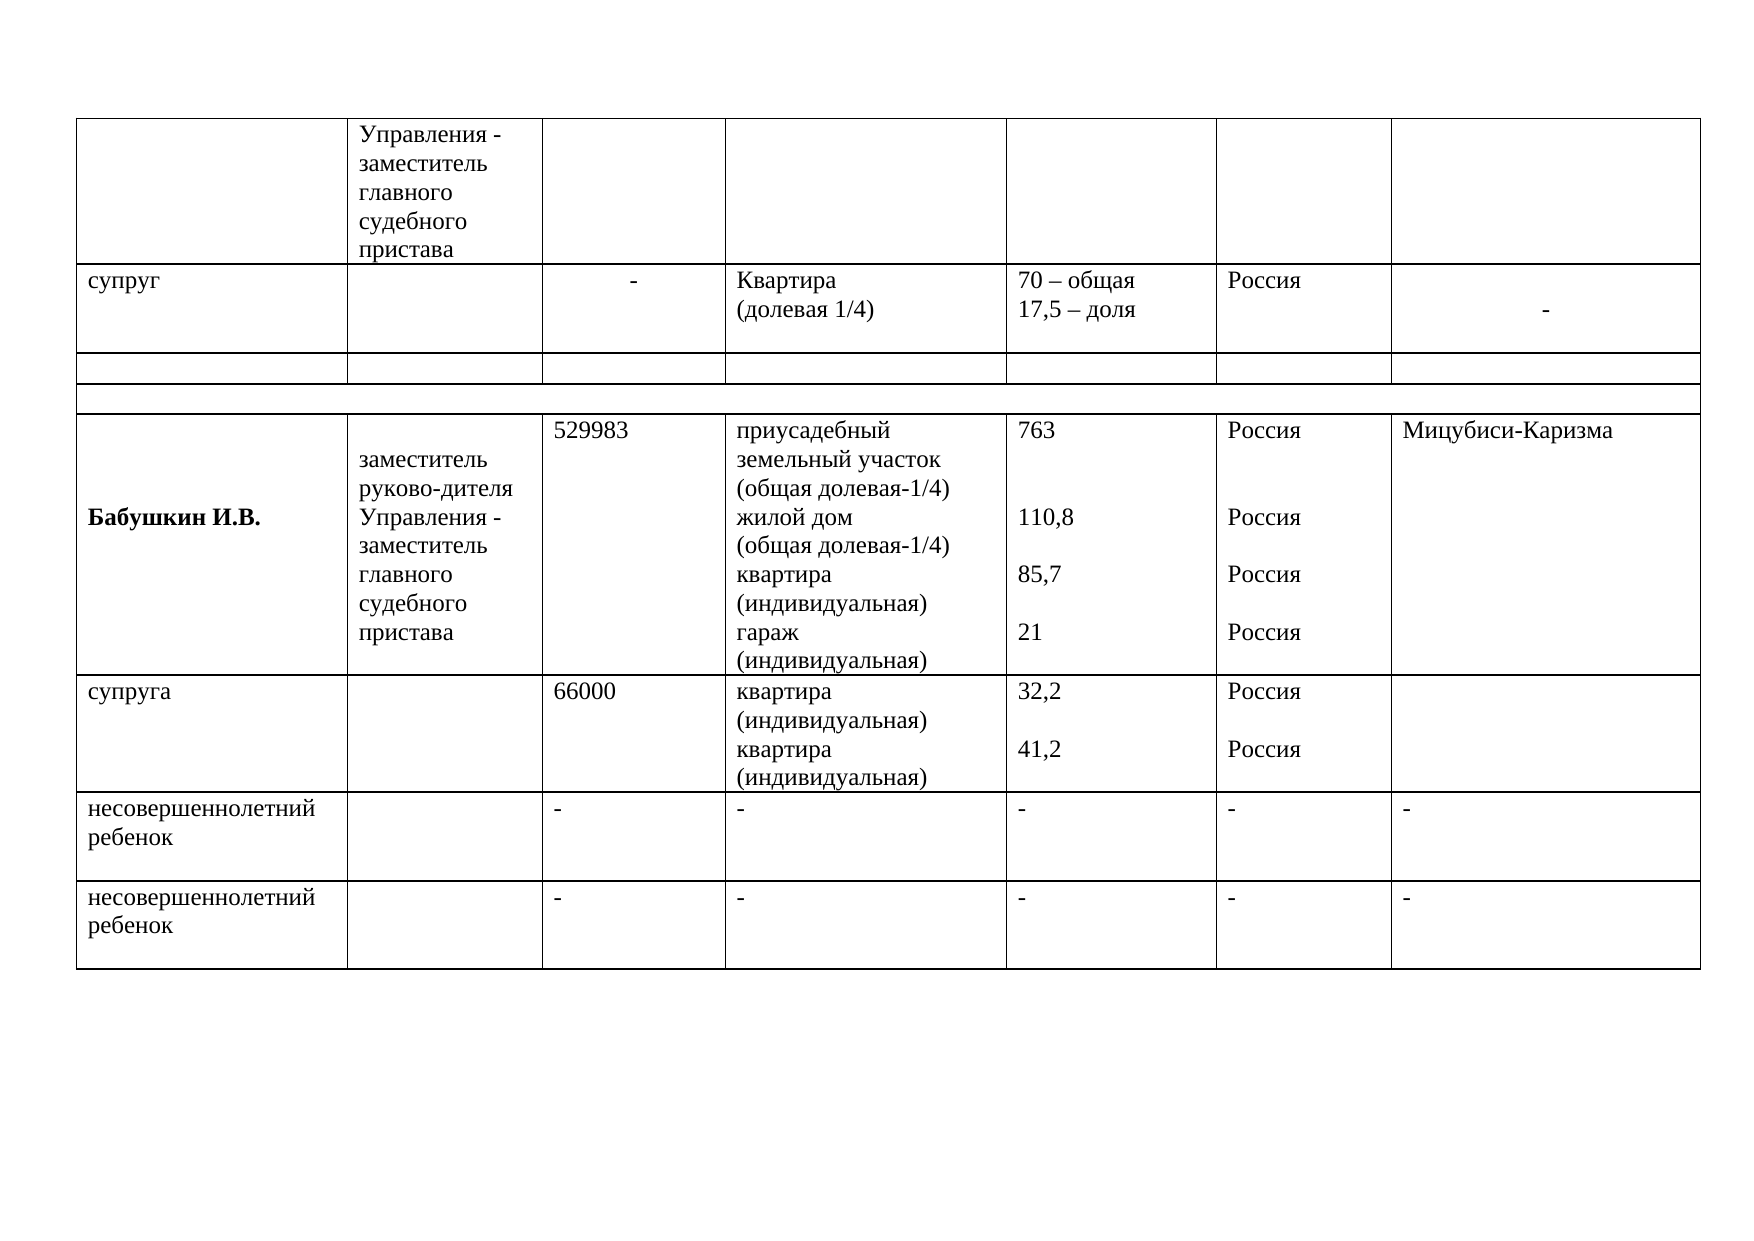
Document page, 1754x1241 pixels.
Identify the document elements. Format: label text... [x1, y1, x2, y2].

table_cell - [1007, 793, 1216, 879]
table_cell 529983 [543, 415, 725, 674]
table_cell несовершеннолетний ребенок [77, 793, 347, 879]
table_cell Россия [1217, 265, 1391, 352]
table_cell [1007, 354, 1216, 382]
table_cell [543, 119, 725, 263]
table_cell [77, 385, 1700, 413]
table_cell [1007, 119, 1216, 263]
table_cell 66000 [543, 676, 725, 791]
table_cell супруга [77, 676, 347, 791]
table_cell - [726, 882, 1006, 968]
table_cell [77, 354, 347, 382]
table_cell - [543, 265, 725, 352]
table_cell - [1392, 119, 1700, 263]
table_cell - [1217, 882, 1391, 968]
table_cell - [1392, 793, 1700, 879]
table_cell приусадебный земельный участок (общая долевая-1/4) жилой дом (общая долевая-1/4) квартира (индивидуальная) гараж (индивидуальная) [726, 415, 1006, 674]
table_cell квартира (индивидуальная) квартира (индивидуальная) [726, 676, 1006, 791]
table_cell - [726, 793, 1006, 879]
table_cell - [1217, 793, 1391, 879]
table_cell 32,2 41,2 [1007, 676, 1216, 791]
table_cell Россия Россия [1217, 676, 1391, 791]
table_cell [726, 119, 1006, 263]
table_cell - [1392, 265, 1700, 352]
table_cell [1392, 676, 1700, 791]
table_cell 70 – общая 17,5 – доля [1007, 265, 1216, 352]
table_cell - [1392, 882, 1700, 968]
table_cell - [1007, 882, 1216, 968]
table_cell [1217, 119, 1391, 263]
table_cell 763 110,8 85,7 21 [1007, 415, 1216, 674]
table_cell Управления - заместитель главного судебного пристава [348, 119, 542, 263]
table_cell Мицубиси-Каризма [1392, 415, 1700, 674]
table_cell заместитель руково-дителя Управления - заместитель главного судебного пристава [348, 415, 542, 674]
table_cell Россия Россия Россия Россия [1217, 415, 1391, 674]
table_cell супруг [77, 265, 347, 352]
table_cell - [543, 882, 725, 968]
table_cell [726, 354, 1006, 382]
table_cell [348, 793, 542, 879]
table_cell [1217, 354, 1391, 382]
table_cell Бабушкин И.В. [77, 415, 347, 674]
table_cell [348, 265, 542, 352]
table_cell Квартира (долевая 1/4) [726, 265, 1006, 352]
table_cell [348, 354, 542, 382]
table_cell [77, 119, 347, 263]
table_cell [348, 676, 542, 791]
table_cell несовершеннолетний ребенок [77, 882, 347, 968]
table_cell - [543, 793, 725, 879]
table_cell [1392, 354, 1700, 382]
table_cell [543, 354, 725, 382]
table_cell [348, 882, 542, 968]
